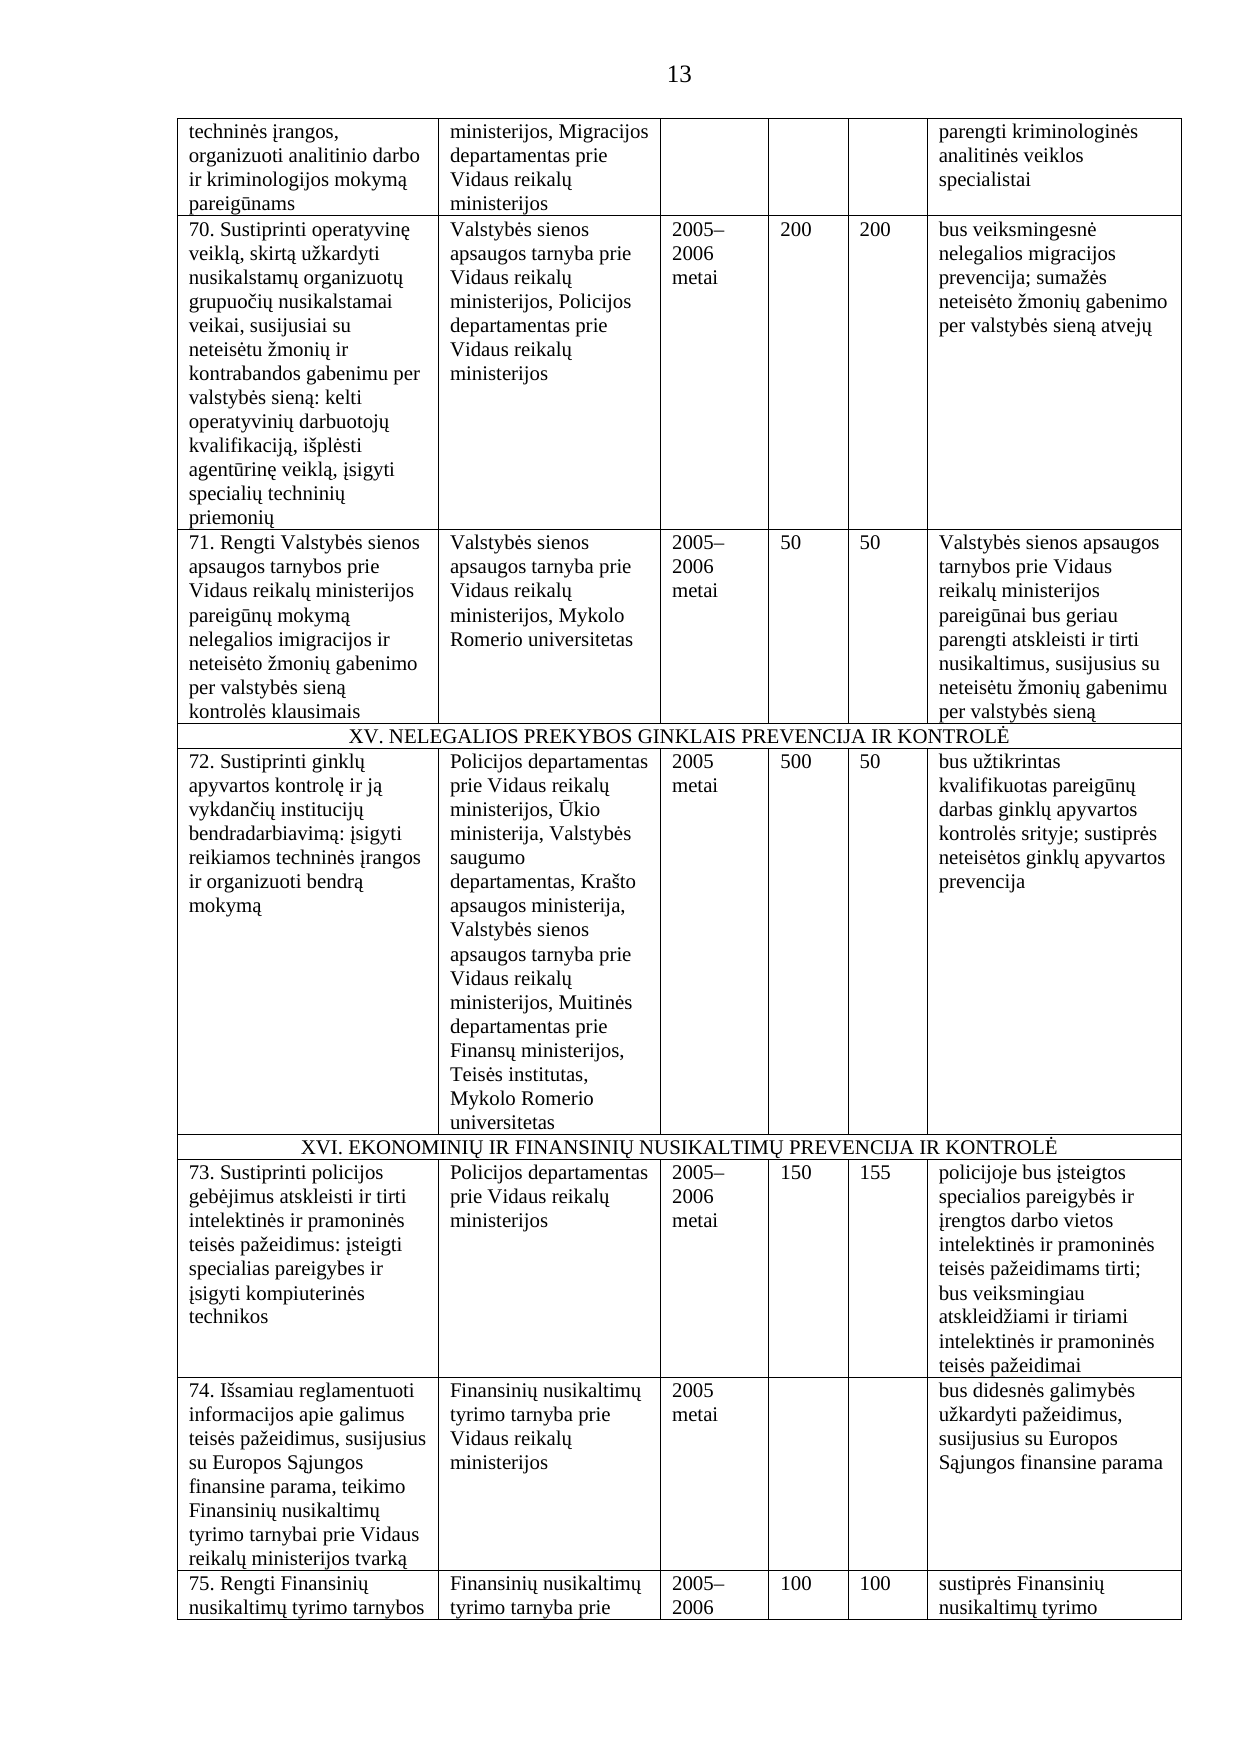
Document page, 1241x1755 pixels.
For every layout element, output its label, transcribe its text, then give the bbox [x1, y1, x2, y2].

table_cell 2005 metai [661, 749, 768, 1134]
table_cell ministerijos, Migracijos departamentas prie Vidaus reikalų ministerijos [439, 119, 660, 215]
table_cell XVI. EKONOMINIŲ IR FINANSINIŲ NUSIKALTIMŲ PREVENCIJA IR KONTROLĖ [178, 1135, 1181, 1159]
table_cell techninės įrangos, organizuoti analitinio darbo ir kriminologijos mokymą pareigūnams [178, 119, 438, 215]
table_cell 500 [769, 749, 848, 1134]
table_cell Policijos departamentas prie Vidaus reikalų ministerijos, Ūkio ministerija, Valstybės saugumo departamentas, Krašto apsaugos ministerija, Valstybės sienos apsaugos tarnyba prie Vidaus reikalų ministerijos, Muitinės departamentas prie Finansų ministerijos, Teisės institutas, Mykolo Romerio universitetas [439, 749, 660, 1134]
table_cell [769, 1378, 848, 1570]
table_cell 100 [849, 1571, 927, 1619]
table_cell 200 [769, 216, 848, 529]
table_cell 2005–2006 metai [661, 530, 768, 723]
table_cell 70. Sustiprinti operatyvinę veiklą, skirtą užkardyti nusikalstamų organizuotų grupuočių nusikalstamai veikai, susijusiai su neteisėtu žmonių ir kontrabandos gabenimu per valstybės sieną: kelti operatyvinių darbuotojų kvalifikaciją, išplėsti agentūrinę veiklą, įsigyti specialių techninių priemonių [178, 216, 438, 529]
table_cell policijoje bus įsteigtos specialios pareigybės ir įrengtos darbo vietos intelektinės ir pramoninės teisės pažeidimams tirti; bus veiksmingiau atskleidžiami ir tiriami intelektinės ir pramoninės teisės pažeidimai [928, 1160, 1181, 1377]
table_cell [661, 119, 768, 215]
table_cell 71. Rengti Valstybės sienos apsaugos tarnybos prie Vidaus reikalų ministerijos pareigūnų mokymą nelegalios imigracijos ir neteisėto žmonių gabenimo per valstybės sieną kontrolės klausimais [178, 530, 438, 723]
table_cell sustiprės Finansinių nusikaltimų tyrimo [928, 1571, 1181, 1619]
table_cell Policijos departamentas prie Vidaus reikalų ministerijos [439, 1160, 660, 1377]
table_cell Valstybės sienos apsaugos tarnybos prie Vidaus reikalų ministerijos pareigūnai bus geriau parengti atskleisti ir tirti nusikaltimus, susijusius su neteisėtu žmonių gabenimu per valstybės sieną [928, 530, 1181, 723]
table_cell Finansinių nusikaltimų tyrimo tarnyba prie Vidaus reikalų ministerijos [439, 1378, 660, 1570]
table_cell Valstybės sienos apsaugos tarnyba prie Vidaus reikalų ministerijos, Mykolo Romerio universitetas [439, 530, 660, 723]
table_cell bus didesnės galimybės užkardyti pažeidimus, susijusius su Europos Sąjungos finansine parama [928, 1378, 1181, 1570]
table_cell 200 [849, 216, 927, 529]
table_cell Valstybės sienos apsaugos tarnyba prie Vidaus reikalų ministerijos, Policijos departamentas prie Vidaus reikalų ministerijos [439, 216, 660, 529]
table_cell [769, 119, 848, 215]
table_cell 73. Sustiprinti policijos gebėjimus atskleisti ir tirti intelektinės ir pramoninės teisės pažeidimus: įsteigti specialias pareigybes ir įsigyti kompiuterinės technikos [178, 1160, 438, 1377]
table_cell 50 [849, 749, 927, 1134]
table_cell 50 [849, 530, 927, 723]
table_cell Finansinių nusikaltimų tyrimo tarnyba prie [439, 1571, 660, 1619]
table_cell bus veiksmingesnė nelegalios migracijos prevencija; sumažės neteisėto žmonių gabenimo per valstybės sieną atvejų [928, 216, 1181, 529]
table_cell [849, 1378, 927, 1570]
table_cell 50 [769, 530, 848, 723]
table_cell bus užtikrintas kvalifikuotas pareigūnų darbas ginklų apyvartos kontrolės srityje; sustiprės neteisėtos ginklų apyvartos prevencija [928, 749, 1181, 1134]
table_cell 2005–2006 metai [661, 1160, 768, 1377]
table_cell 155 [849, 1160, 927, 1377]
table_cell 75. Rengti Finansinių nusikaltimų tyrimo tarnybos [178, 1571, 438, 1619]
table_cell 2005–2006 [661, 1571, 768, 1619]
table_cell 2005–2006 metai [661, 216, 768, 529]
table_cell 74. Išsamiau reglamentuoti informacijos apie galimus teisės pažeidimus, susijusius su Europos Sąjungos finansine parama, teikimo Finansinių nusikaltimų tyrimo tarnybai prie Vidaus reikalų ministerijos tvarką [178, 1378, 438, 1570]
table_cell 72. Sustiprinti ginklų apyvartos kontrolę ir ją vykdančių institucijų bendradarbiavimą: įsigyti reikiamos techninės įrangos ir organizuoti bendrą mokymą [178, 749, 438, 1134]
table_cell XV. NELEGALIOS PREKYBOS GINKLAIS PREVENCIJA IR KONTROLĖ [178, 724, 1181, 748]
table_cell 150 [769, 1160, 848, 1377]
table_cell parengti kriminologinės analitinės veiklos specialistai [928, 119, 1181, 215]
table_cell 2005 metai [661, 1378, 768, 1570]
table_cell 100 [769, 1571, 848, 1619]
table_cell [849, 119, 927, 215]
